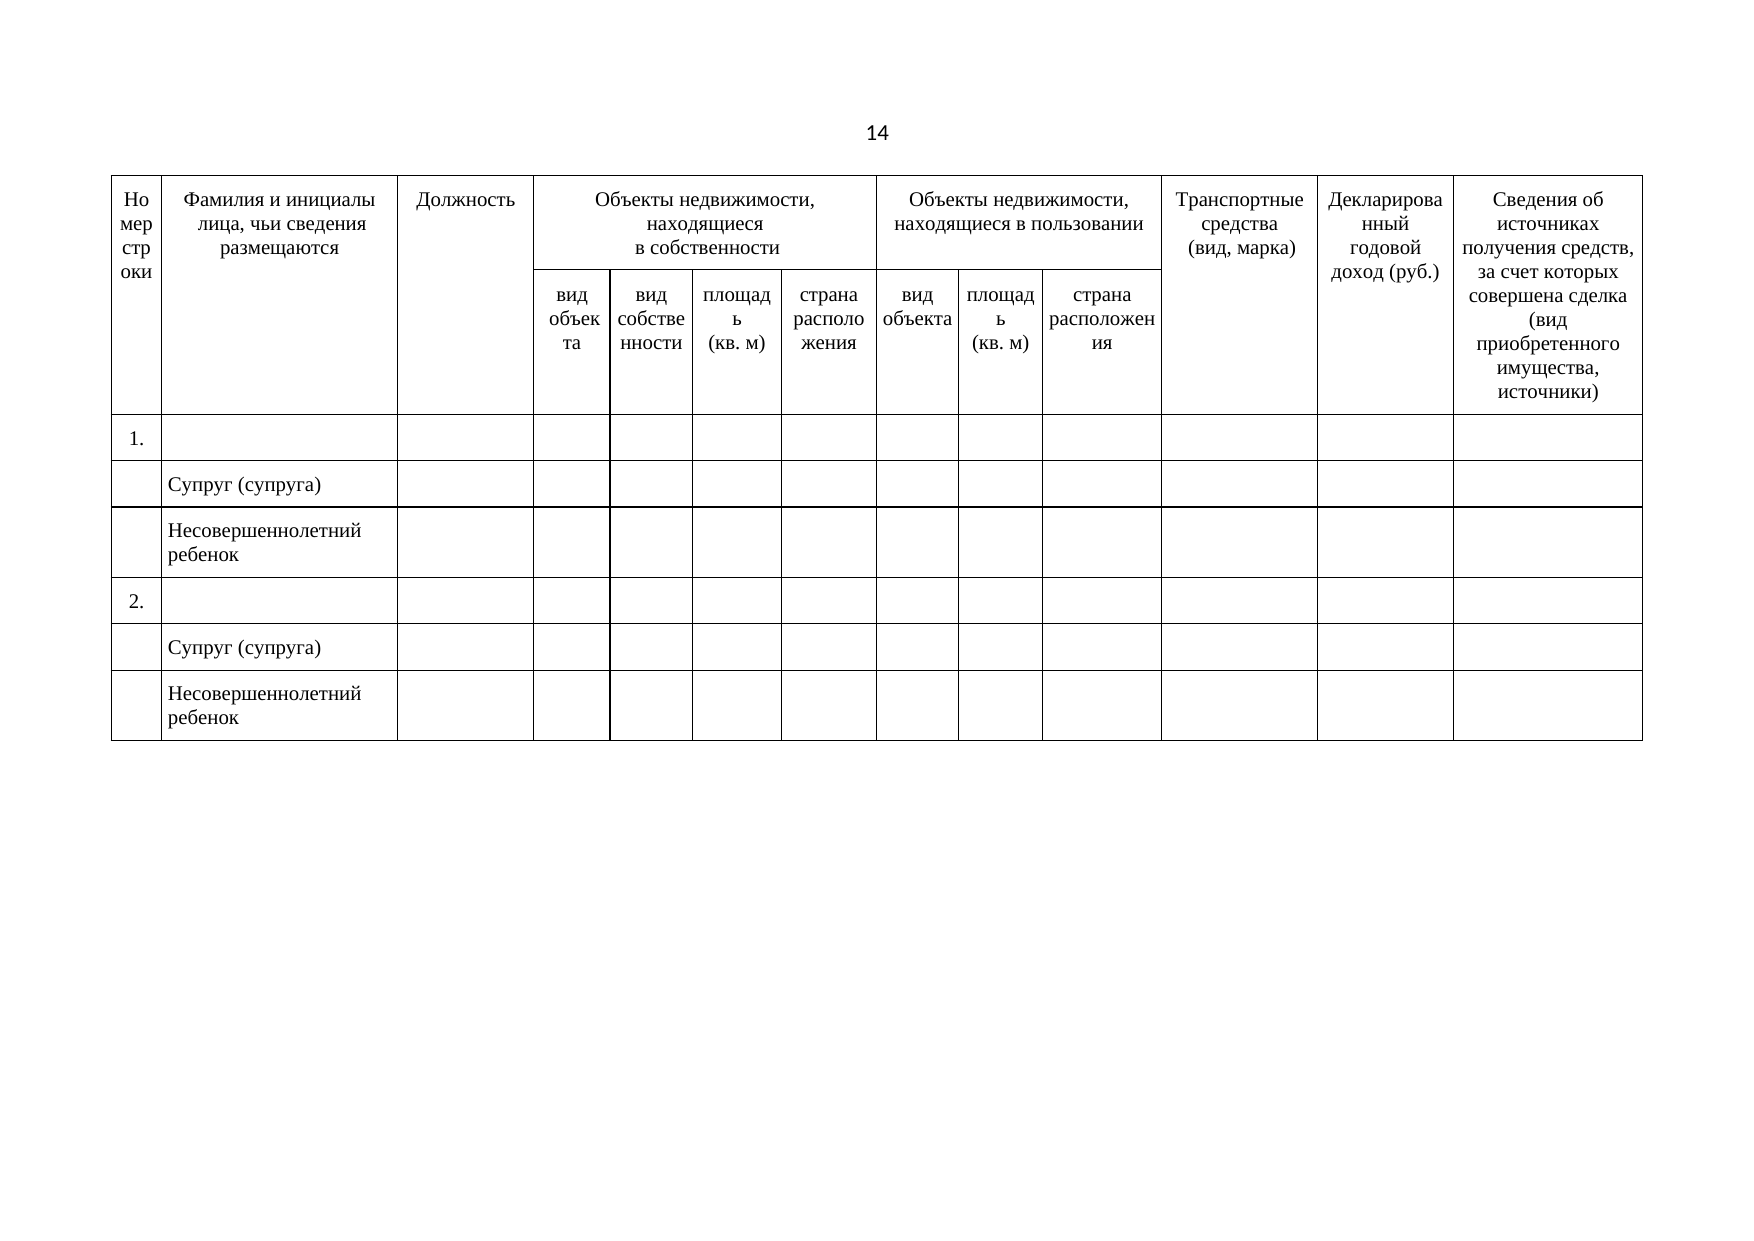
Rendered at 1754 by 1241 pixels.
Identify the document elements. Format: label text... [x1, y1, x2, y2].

table_header Сведения об источниках получения средств, за счет которых совершена сделка (вид приобретенного имущества, источники) [1454, 176, 1642, 414]
table_cell 2. [112, 578, 161, 623]
table_cell [112, 508, 161, 577]
table_cell [959, 415, 1042, 460]
table_cell [398, 508, 533, 577]
table_header Декларированный годовой доход (руб.) [1318, 176, 1453, 414]
table_header Объекты недвижимости, находящиеся в пользовании [877, 176, 1161, 269]
table_cell [1043, 461, 1161, 506]
table_cell [112, 461, 161, 506]
table_cell Несовершеннолетний ребенок [162, 671, 397, 740]
table_cell [877, 624, 958, 669]
table_cell [782, 461, 876, 506]
table_cell [611, 415, 692, 460]
table_cell [1454, 461, 1642, 506]
table_cell [959, 508, 1042, 577]
table_cell [1162, 578, 1317, 623]
table_header Номер строки [112, 176, 161, 414]
table_cell страна расположения [1043, 270, 1161, 414]
table_cell [693, 415, 781, 460]
table_cell [398, 415, 533, 460]
table_cell [611, 508, 692, 577]
table_cell [534, 461, 609, 506]
table_cell [534, 508, 609, 577]
table_cell [534, 671, 609, 740]
table_cell [959, 671, 1042, 740]
table_cell [1454, 508, 1642, 577]
table_header Объекты недвижимости, находящиеся в собственности [534, 176, 876, 269]
table_cell [959, 578, 1042, 623]
table_header Фамилия и инициалы лица, чьи сведения размещаются [162, 176, 397, 414]
table_cell [112, 624, 161, 669]
table_cell [1043, 578, 1161, 623]
table_cell [1043, 671, 1161, 740]
table_cell [877, 578, 958, 623]
table_cell [877, 415, 958, 460]
table_cell [534, 578, 609, 623]
table_cell [1318, 578, 1453, 623]
table_cell [877, 461, 958, 506]
table_header Транспортные средства (вид, марка) [1162, 176, 1317, 414]
table_cell [1454, 671, 1642, 740]
table_cell 1. [112, 415, 161, 460]
table_cell [162, 578, 397, 623]
table_cell [611, 624, 692, 669]
table_cell [534, 624, 609, 669]
table_cell [693, 508, 781, 577]
table_cell [1162, 508, 1317, 577]
table_cell вид объекта [534, 270, 609, 414]
table_cell [611, 461, 692, 506]
table_cell площадь (кв. м) [693, 270, 781, 414]
table_cell [398, 671, 533, 740]
table_cell [534, 415, 609, 460]
table_cell [1162, 624, 1317, 669]
table_cell [959, 624, 1042, 669]
table_cell [782, 624, 876, 669]
table_cell [693, 671, 781, 740]
table_cell Супруг (супруга) [162, 461, 397, 506]
table_cell [1454, 624, 1642, 669]
table_cell [782, 508, 876, 577]
table_cell страна расположения [782, 270, 876, 414]
table_cell Супруг (супруга) [162, 624, 397, 669]
table_cell [693, 461, 781, 506]
table_cell [398, 624, 533, 669]
table_cell [877, 671, 958, 740]
table_cell [1162, 671, 1317, 740]
table_cell [611, 578, 692, 623]
table_cell [611, 671, 692, 740]
table_cell [1318, 671, 1453, 740]
table_cell вид собственности [611, 270, 692, 414]
table_cell [1162, 415, 1317, 460]
table_cell [1454, 415, 1642, 460]
table_cell [1318, 461, 1453, 506]
table_cell [1318, 508, 1453, 577]
table_cell [782, 671, 876, 740]
table_header Должность [398, 176, 533, 414]
table_cell [1043, 415, 1161, 460]
table_cell [782, 415, 876, 460]
table_cell [1162, 461, 1317, 506]
table_cell [1043, 508, 1161, 577]
table_cell [877, 508, 958, 577]
table_cell [162, 415, 397, 460]
table_cell [1043, 624, 1161, 669]
table_cell [1454, 578, 1642, 623]
table_cell [959, 461, 1042, 506]
table_cell площадь (кв. м) [959, 270, 1042, 414]
table_cell [1318, 624, 1453, 669]
table_cell вид объекта [877, 270, 958, 414]
table_cell [782, 578, 876, 623]
table_cell [112, 671, 161, 740]
table_cell Несовершеннолетний ребенок [162, 508, 397, 577]
table_cell [693, 578, 781, 623]
table_cell [398, 461, 533, 506]
table_cell [1318, 415, 1453, 460]
table_cell [693, 624, 781, 669]
table_cell [398, 578, 533, 623]
